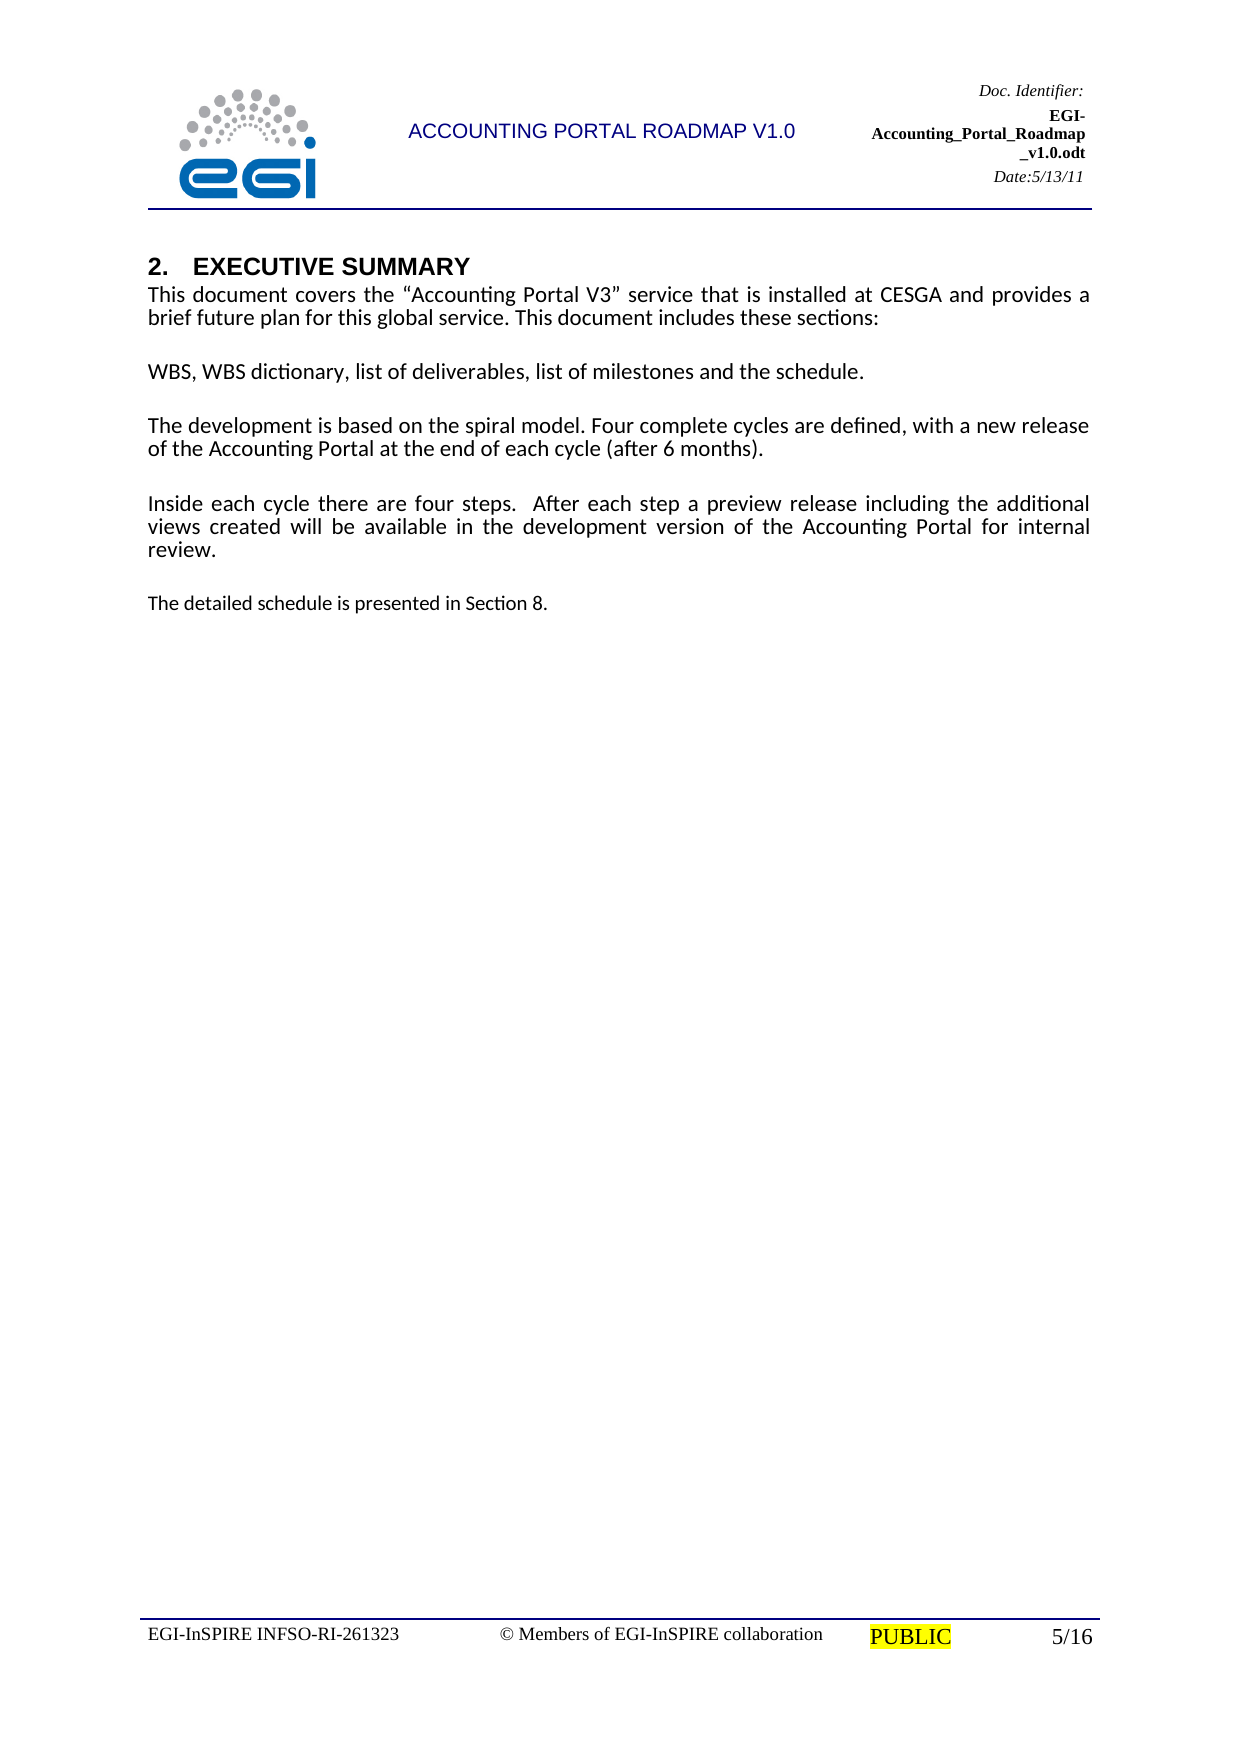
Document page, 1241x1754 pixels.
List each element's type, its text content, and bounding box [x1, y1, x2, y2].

text The detailed schedule is presented in Section 8. [148, 594, 1092, 615]
text This document covers the “Accounting Portal V3” service that is installed at CESGA and provides a brief future plan for this global service. This document includes these sections: [148, 285, 1092, 331]
picture [178, 88, 317, 200]
subtitle Executive summary [148, 253, 1092, 281]
text Inside each cycle there are four steps. After each step a preview release including the additional views created will be available in the development version of the Accounting Portal for internal review. [148, 494, 1092, 563]
text WBS, WBS dictionary, list of deliverables, list of milestones and the schedule. [148, 362, 1092, 385]
text The development is based on the spiral model. Four complete cycles are defined, with a new release of the Accounting Portal at the end of each cycle (after 6 months). [148, 417, 1092, 463]
